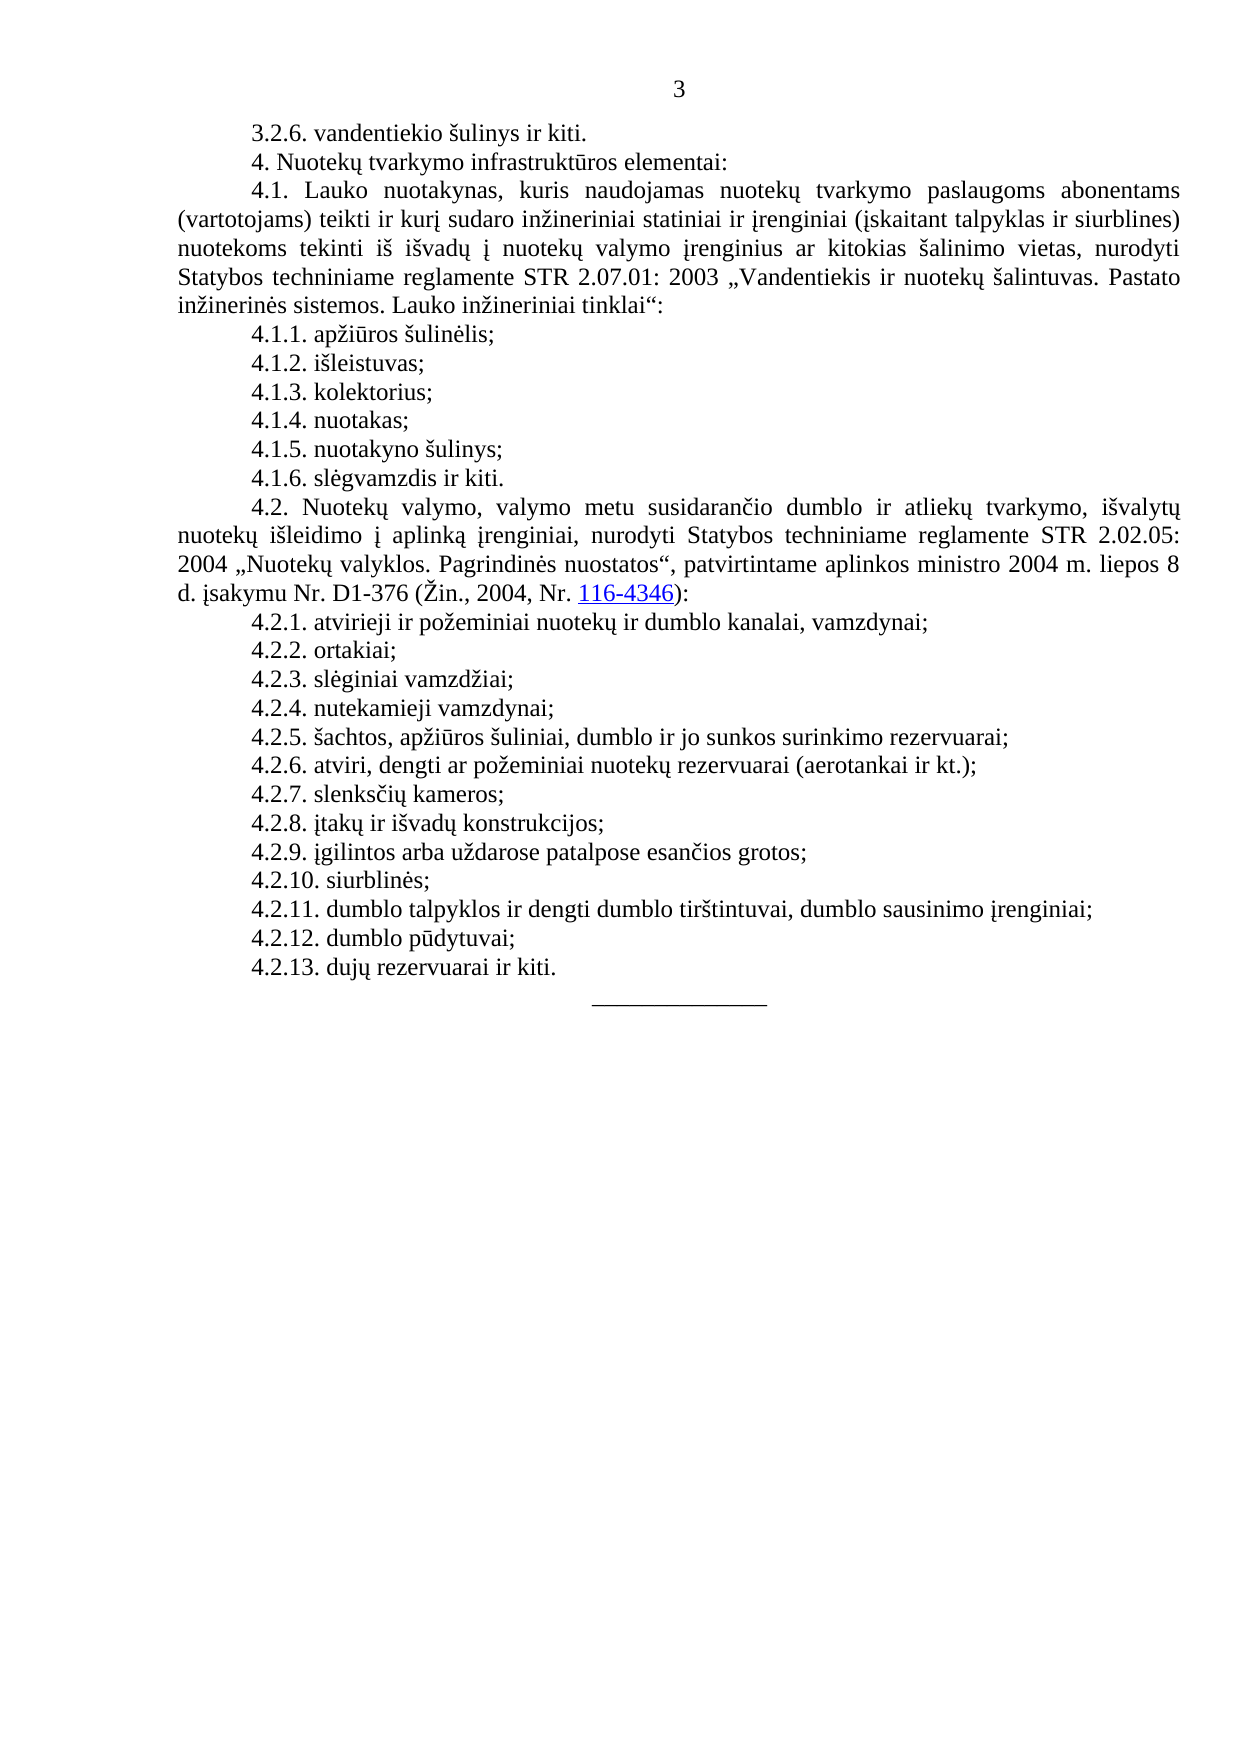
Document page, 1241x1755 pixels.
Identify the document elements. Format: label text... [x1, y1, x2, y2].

text 4.1. Lauko nuotakynas, kuris naudojamas nuotekų tvarkymo paslaugoms abonentams (vartotojams) teikti ir kurį sudaro inžineriniai statiniai ir įrenginiai (įskaitant talpyklas ir siurblines) nuotekoms tekinti iš išvadų į nuotekų valymo įrenginius ar kitokias šalinimo vietas, nurodyti Statybos techniniame reglamente STR 2.07.01: 2003 „Vandentiekis ir nuotekų šalintuvas. Pastato inžinerinės sistemos. Lauko inžineriniai tinklai“: [177, 176, 1181, 319]
text 4.1.4. nuotakas; [177, 406, 1181, 434]
text 4.1.6. slėgvamzdis ir kiti. [177, 463, 1181, 492]
text 4.2.9. įgilintos arba uždarose patalpose esančios grotos; [177, 837, 1181, 866]
text 4.1.3. kolektorius; [177, 377, 1181, 406]
text 4.2.13. dujų rezervuarai ir kiti. [177, 952, 1181, 981]
text 3.2.6. vandentiekio šulinys ir kiti. [177, 118, 1181, 147]
text 4.2.11. dumblo talpyklos ir dengti dumblo tirštintuvai, dumblo sausinimo įrenginiai; [177, 894, 1181, 923]
text 4.2.6. atviri, dengti ar požeminiai nuotekų rezervuarai (aerotankai ir kt.); [177, 751, 1181, 779]
text 4.2.10. siurblinės; [177, 866, 1181, 894]
text 4.2.3. slėginiai vamzdžiai; [177, 664, 1181, 693]
text 4. Nuotekų tvarkymo infrastruktūros elementai: [177, 147, 1181, 176]
text 4.1.1. apžiūros šulinėlis; [177, 319, 1181, 348]
text 4.1.2. išleistuvas; [177, 348, 1181, 377]
text ______________ [177, 981, 1181, 1009]
text 4.2. Nuotekų valymo, valymo metu susidarančio dumblo ir atliekų tvarkymo, išvalytų nuotekų išleidimo į aplinką įrenginiai, nurodyti Statybos techniniame reglamente STR 2.02.05: 2004 „Nuotekų valyklos. Pagrindinės nuostatos“, patvirtintame aplinkos ministro 2004 m. liepos 8 d. įsakymu Nr. D1-376 (Žin., 2004, Nr. 116-4346): [177, 492, 1181, 607]
text 4.1.5. nuotakyno šulinys; [177, 434, 1181, 463]
text 4.2.4. nutekamieji vamzdynai; [177, 693, 1181, 722]
text 4.2.2. ortakiai; [177, 636, 1181, 664]
text 4.2.7. slenksčių kameros; [177, 779, 1181, 808]
text 4.2.1. atvirieji ir požeminiai nuotekų ir dumblo kanalai, vamzdynai; [177, 607, 1181, 636]
text 4.2.12. dumblo pūdytuvai; [177, 923, 1181, 952]
text 4.2.5. šachtos, apžiūros šuliniai, dumblo ir jo sunkos surinkimo rezervuarai; [177, 722, 1181, 751]
text 4.2.8. įtakų ir išvadų konstrukcijos; [177, 808, 1181, 837]
